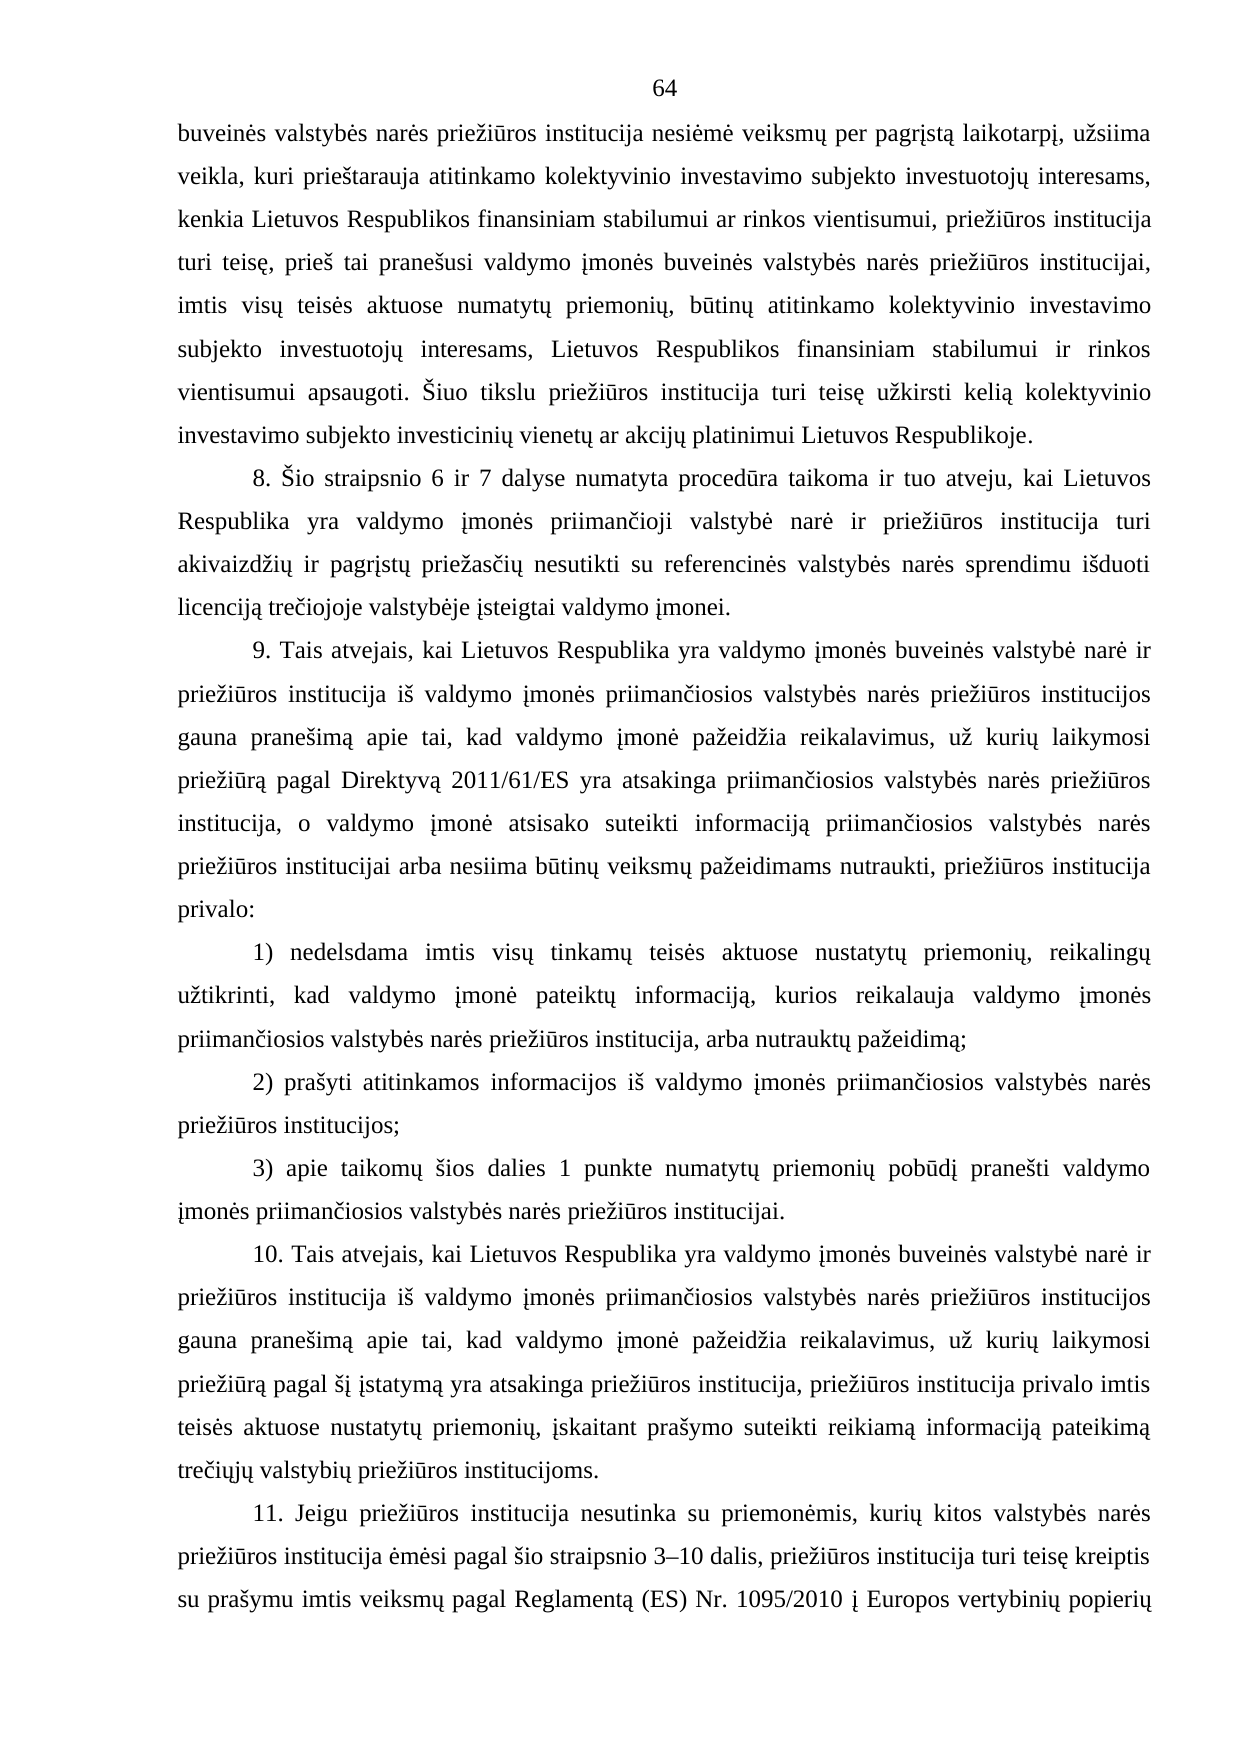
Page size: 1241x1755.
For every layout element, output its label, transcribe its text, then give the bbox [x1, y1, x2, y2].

text 9. Tais atvejais, kai Lietuvos Respublika yra valdymo įmonės buveinės valstybė narė ir priežiūros institucija iš valdymo įmonės priimančiosios valstybės narės priežiūros institucijos gauna pranešimą apie tai, kad valdymo įmonė pažeidžia reikalavimus, už kurių laikymosi priežiūrą pagal Direktyvą 2011/61/ES yra atsakinga priimančiosios valstybės narės priežiūros institucija, o valdymo įmonė atsisako suteikti informaciją priimančiosios valstybės narės priežiūros institucijai arba nesiima būtinų veiksmų pažeidimams nutraukti, priežiūros institucija privalo: [177, 636, 1152, 923]
text 8. Šio straipsnio 6 ir 7 dalyse numatyta procedūra taikoma ir tuo atveju, kai Lietuvos Respublika yra valdymo įmonės priimančioji valstybė narė ir priežiūros institucija turi akivaizdžių ir pagrįstų priežasčių nesutikti su referencinės valstybės narės sprendimu išduoti licenciją trečiojoje valstybėje įsteigtai valdymo įmonei. [177, 463, 1152, 621]
text 11. Jeigu priežiūros institucija nesutinka su priemonėmis, kurių kitos valstybės narės priežiūros institucija ėmėsi pagal šio straipsnio 3–10 dalis, priežiūros institucija turi teisę kreiptis su prašymu imtis veiksmų pagal Reglamentą (ES) Nr. 1095/2010 į Europos vertybinių popierių [177, 1498, 1152, 1613]
text 1) nedelsdama imtis visų tinkamų teisės aktuose nustatytų priemonių, reikalingų užtikrinti, kad valdymo įmonė pateiktų informaciją, kurios reikalauja valdymo įmonės priimančiosios valstybės narės priežiūros institucija, arba nutrauktų pažeidimą; [177, 937, 1152, 1052]
text 3) apie taikomų šios dalies 1 punkte numatytų priemonių pobūdį pranešti valdymo įmonės priimančiosios valstybės narės priežiūros institucijai. [177, 1153, 1152, 1225]
text 10. Tais atvejais, kai Lietuvos Respublika yra valdymo įmonės buveinės valstybė narė ir priežiūros institucija iš valdymo įmonės priimančiosios valstybės narės priežiūros institucijos gauna pranešimą apie tai, kad valdymo įmonė pažeidžia reikalavimus, už kurių laikymosi priežiūrą pagal šį įstatymą yra atsakinga priežiūros institucija, priežiūros institucija privalo imtis teisės aktuose nustatytų priemonių, įskaitant prašymo suteikti reikiamą informaciją pateikimą trečiųjų valstybių priežiūros institucijoms. [177, 1239, 1152, 1484]
text 2) prašyti atitinkamos informacijos iš valdymo įmonės priimančiosios valstybės narės priežiūros institucijos; [177, 1067, 1152, 1139]
text buveinės valstybės narės priežiūros institucija nesiėmė veiksmų per pagrįstą laikotarpį, užsiima veikla, kuri prieštarauja atitinkamo kolektyvinio investavimo subjekto investuotojų interesams, kenkia Lietuvos Respublikos finansiniam stabilumui ar rinkos vientisumui, priežiūros institucija turi teisę, prieš tai pranešusi valdymo įmonės buveinės valstybės narės priežiūros institucijai, imtis visų teisės aktuose numatytų priemonių, būtinų atitinkamo kolektyvinio investavimo subjekto investuotojų interesams, Lietuvos Respublikos finansiniam stabilumui ir rinkos vientisumui apsaugoti. Šiuo tikslu priežiūros institucija turi teisę užkirsti kelią kolektyvinio investavimo subjekto investicinių vienetų ar akcijų platinimui Lietuvos Respublikoje. [177, 118, 1152, 449]
